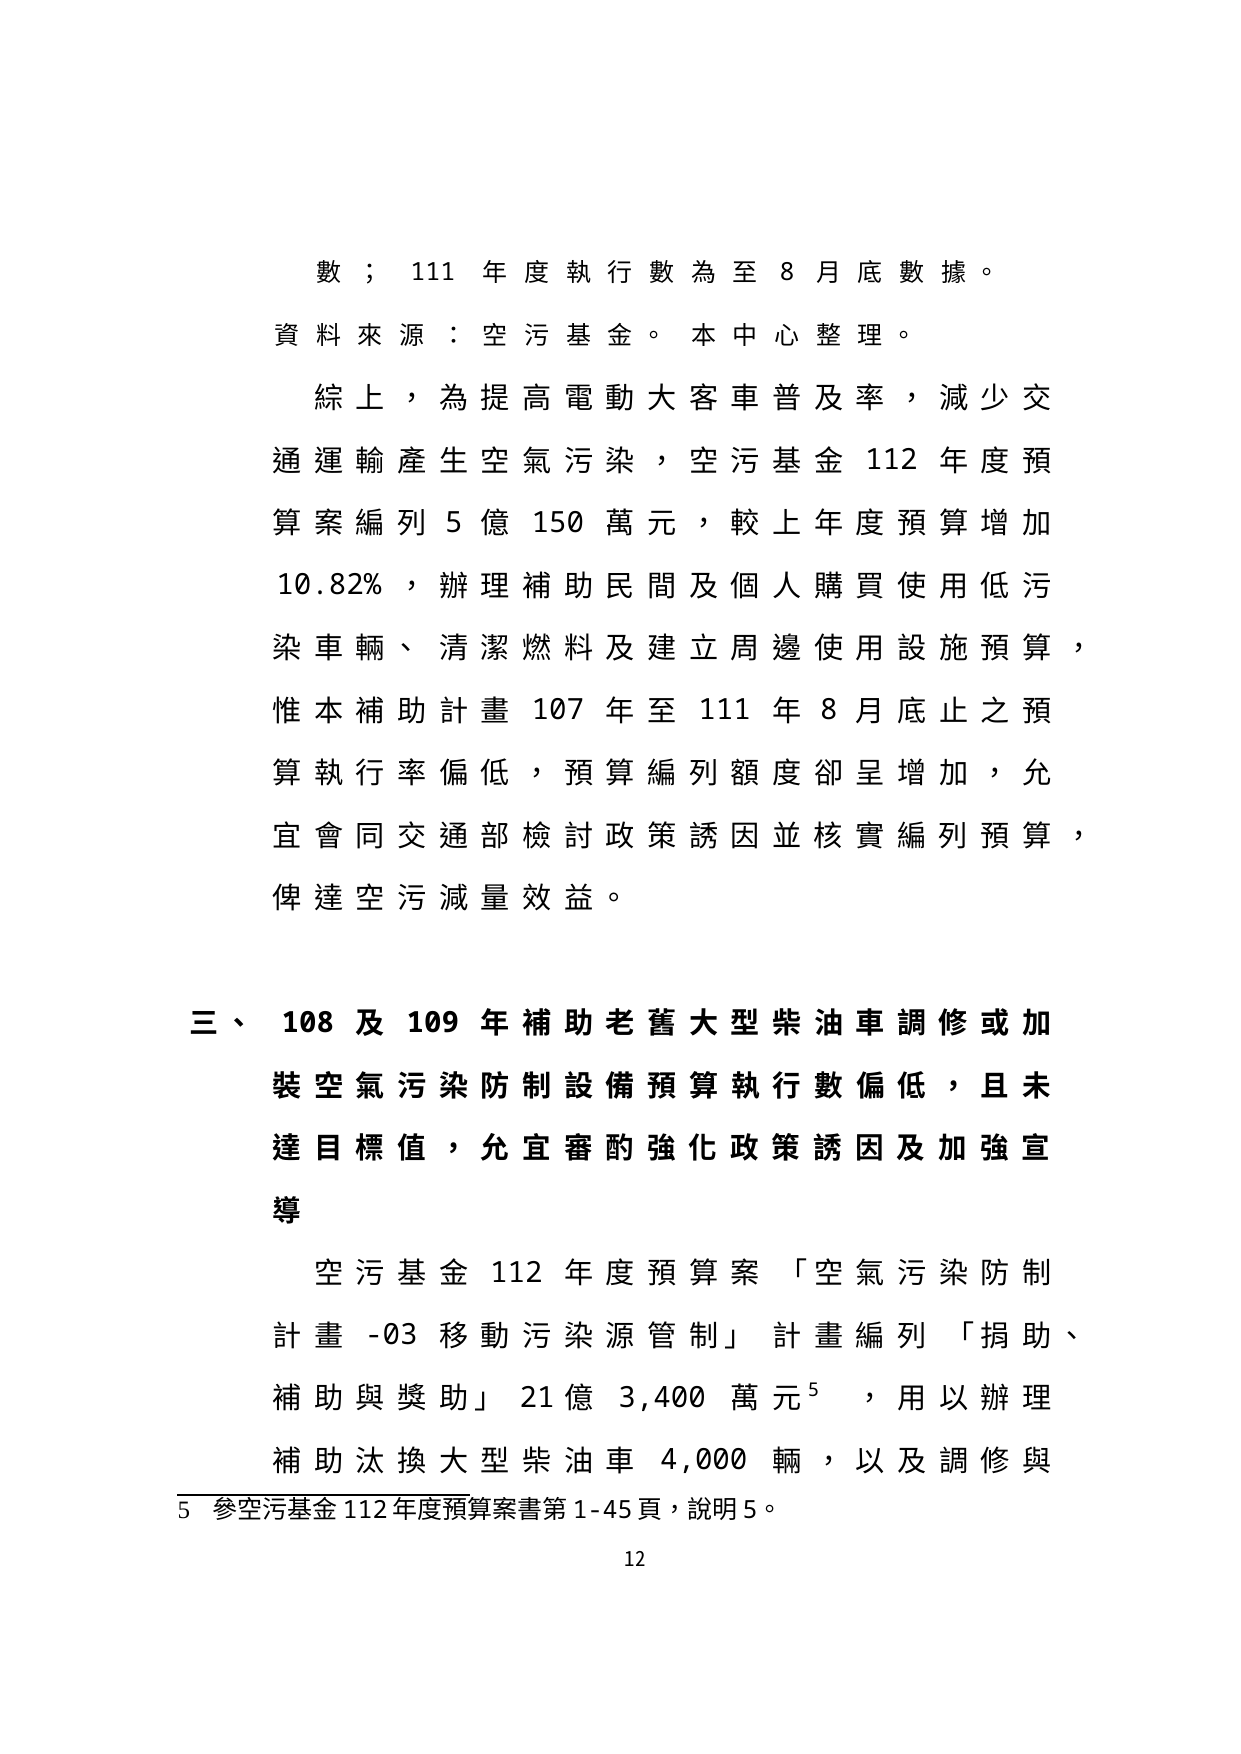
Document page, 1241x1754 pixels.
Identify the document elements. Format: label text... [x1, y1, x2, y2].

text 參空污基金112年度預算案書第1-45頁，說明5。 [177, 1496, 1063, 1525]
text 資料來源：空污基金。本中心整理。 [238, 292, 1058, 354]
text 數；111年度執行數為至8月底數據。 [238, 229, 1058, 292]
text 空污基金112年度預算案「空氣污染防制計畫-03移動污染源管制」計畫編列「捐助、補助與獎助」21億3,400萬元，用以辦理補助汰換大型柴油車4,000輛，以及調修與加裝空氣污染防制設備6,000輛(詳表1)；另編列「捐助、補助與獎助」14億元，用以補助淘汰老舊機車70萬輛(詳表2)。 [242, 1229, 1058, 1479]
text 三、108及109年補助老舊大型柴油車調修或加裝空氣污染防制設備預算執行數偏低，且未達目標值，允宜審酌強化政策誘因及加強宣導 [183, 979, 1058, 1229]
text 綜上，為提高電動大客車普及率，減少交通運輸產生空氣污染，空污基金112年度預算案編列5億150萬元，較上年度預算增加10.82%，辦理補助民間及個人購買使用低污染車輛、清潔燃料及建立周邊使用設施預算，惟本補助計畫107年至111年8月底止之預算執行率偏低，預算編列額度卻呈增加，允宜會同交通部檢討政策誘因並核實編列預算，俾達空污減量效益。 [242, 354, 1058, 917]
